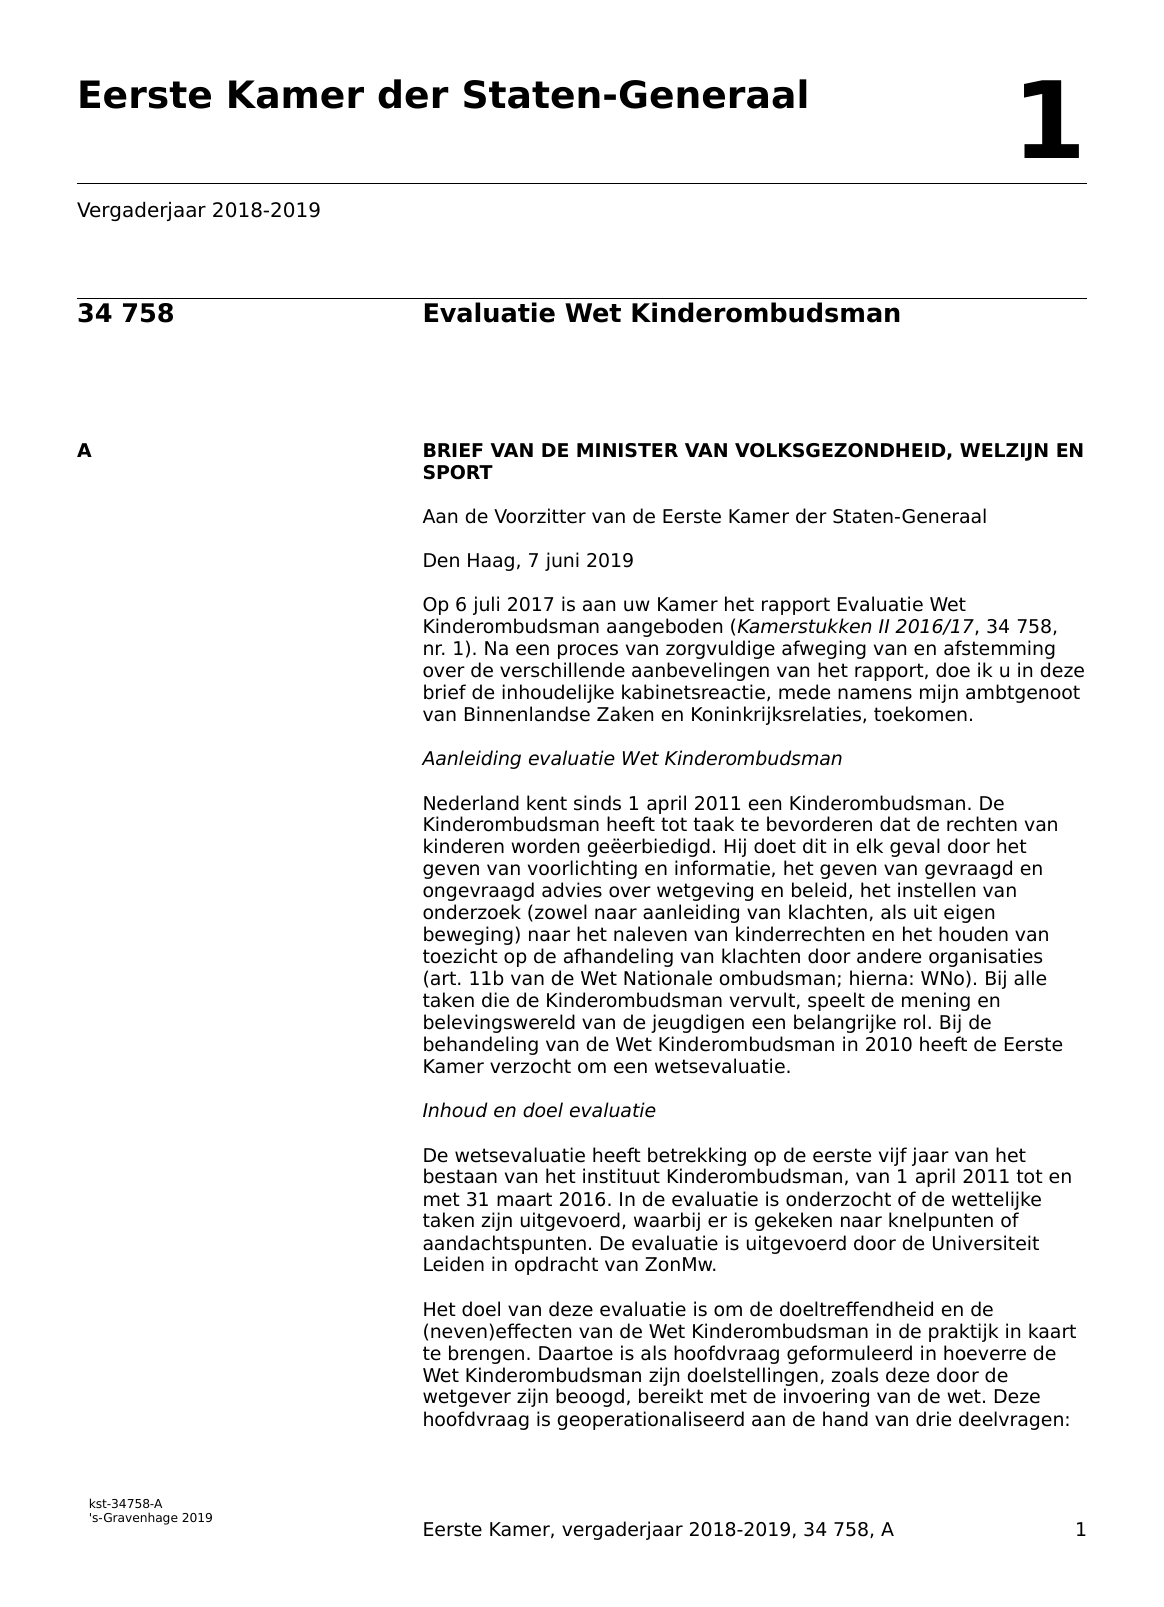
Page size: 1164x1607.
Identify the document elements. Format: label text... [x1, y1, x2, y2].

subtitle Aanleiding evaluatie Wet Kinderombudsman [422, 748, 1087, 770]
subtitle A BRIEF VAN DE MINISTER VAN VOLKSGEZONDHEID, WELZIJN EN SPORT [77, 440, 1087, 484]
table_header 1 [886, 59, 1087, 183]
text Op 6 juli 2017 is aan uw Kamer het rapport Evaluatie Wet Kinderombudsman aangeboden (Kamerstukken II 2016/17, 34 758, nr. 1). Na een proces van zorgvuldige afweging van en afstemming over de verschillende aanbevelingen van het rapport, doe ik u in deze brief de inhoudelijke kabinetsreactie, mede namens mijn ambtgenoot van Binnenlandse Zaken en Koninkrijksrelaties, toekomen. [422, 594, 1087, 726]
text Den Haag, 7 juni 2019 [422, 550, 1087, 572]
table_cell Vergaderjaar 2018-2019 [77, 184, 1087, 298]
text De wetsevaluatie heeft betrekking op de eerste vijf jaar van het bestaan van het instituut Kinderombudsman, van 1 april 2011 tot en met 31 maart 2016. In de evaluatie is onderzocht of de wettelijke taken zijn uitgevoerd, waarbij er is gekeken naar knelpunten of aandachtspunten. De evaluatie is uitgevoerd door de Universiteit Leiden in opdracht van ZonMw. [422, 1144, 1087, 1276]
text Het doel van deze evaluatie is om de doeltreffendheid en de (neven)effecten van de Wet Kinderombudsman in de praktijk in kaart te brengen. Daartoe is als hoofdvraag geformuleerd in hoeverre de Wet Kinderombudsman zijn doelstellingen, zoals deze door de wetgever zijn beoogd, bereikt met de invoering van de wet. Deze hoofdvraag is geoperationaliseerd aan de hand van drie deelvragen: [422, 1298, 1087, 1430]
text kst-34758-A [88, 1497, 323, 1511]
subtitle 34 758 Evaluatie Wet Kinderombudsman [77, 299, 1087, 329]
text Nederland kent sinds 1 april 2011 een Kinderombudsman. De Kinderombudsman heeft tot taak te bevorderen dat de rechten van kinderen worden geëerbiedigd. Hij doet dit in elk geval door het geven van voorlichting en informatie, het geven van gevraagd en ongevraagd advies over wetgeving en beleid, het instellen van onderzoek (zowel naar aanleiding van klachten, als uit eigen beweging) naar het naleven van kinderrechten en het houden van toezicht op de afhandeling van klachten door andere organisaties (art. 11b van de Wet Nationale ombudsman; hierna: WNo). Bij alle taken die de Kinderombudsman vervult, speelt de mening en belevingswereld van de jeugdigen een belangrijke rol. Bij de behandeling van de Wet Kinderombudsman in 2010 heeft de Eerste Kamer verzocht om een wetsevaluatie. [422, 792, 1087, 1078]
text 's-Gravenhage 2019 [88, 1511, 323, 1525]
text Aan de Voorzitter van de Eerste Kamer der Staten-Generaal [422, 506, 1087, 528]
subtitle Inhoud en doel evaluatie [422, 1100, 1087, 1122]
table_header Eerste Kamer der Staten-Generaal [77, 59, 886, 183]
